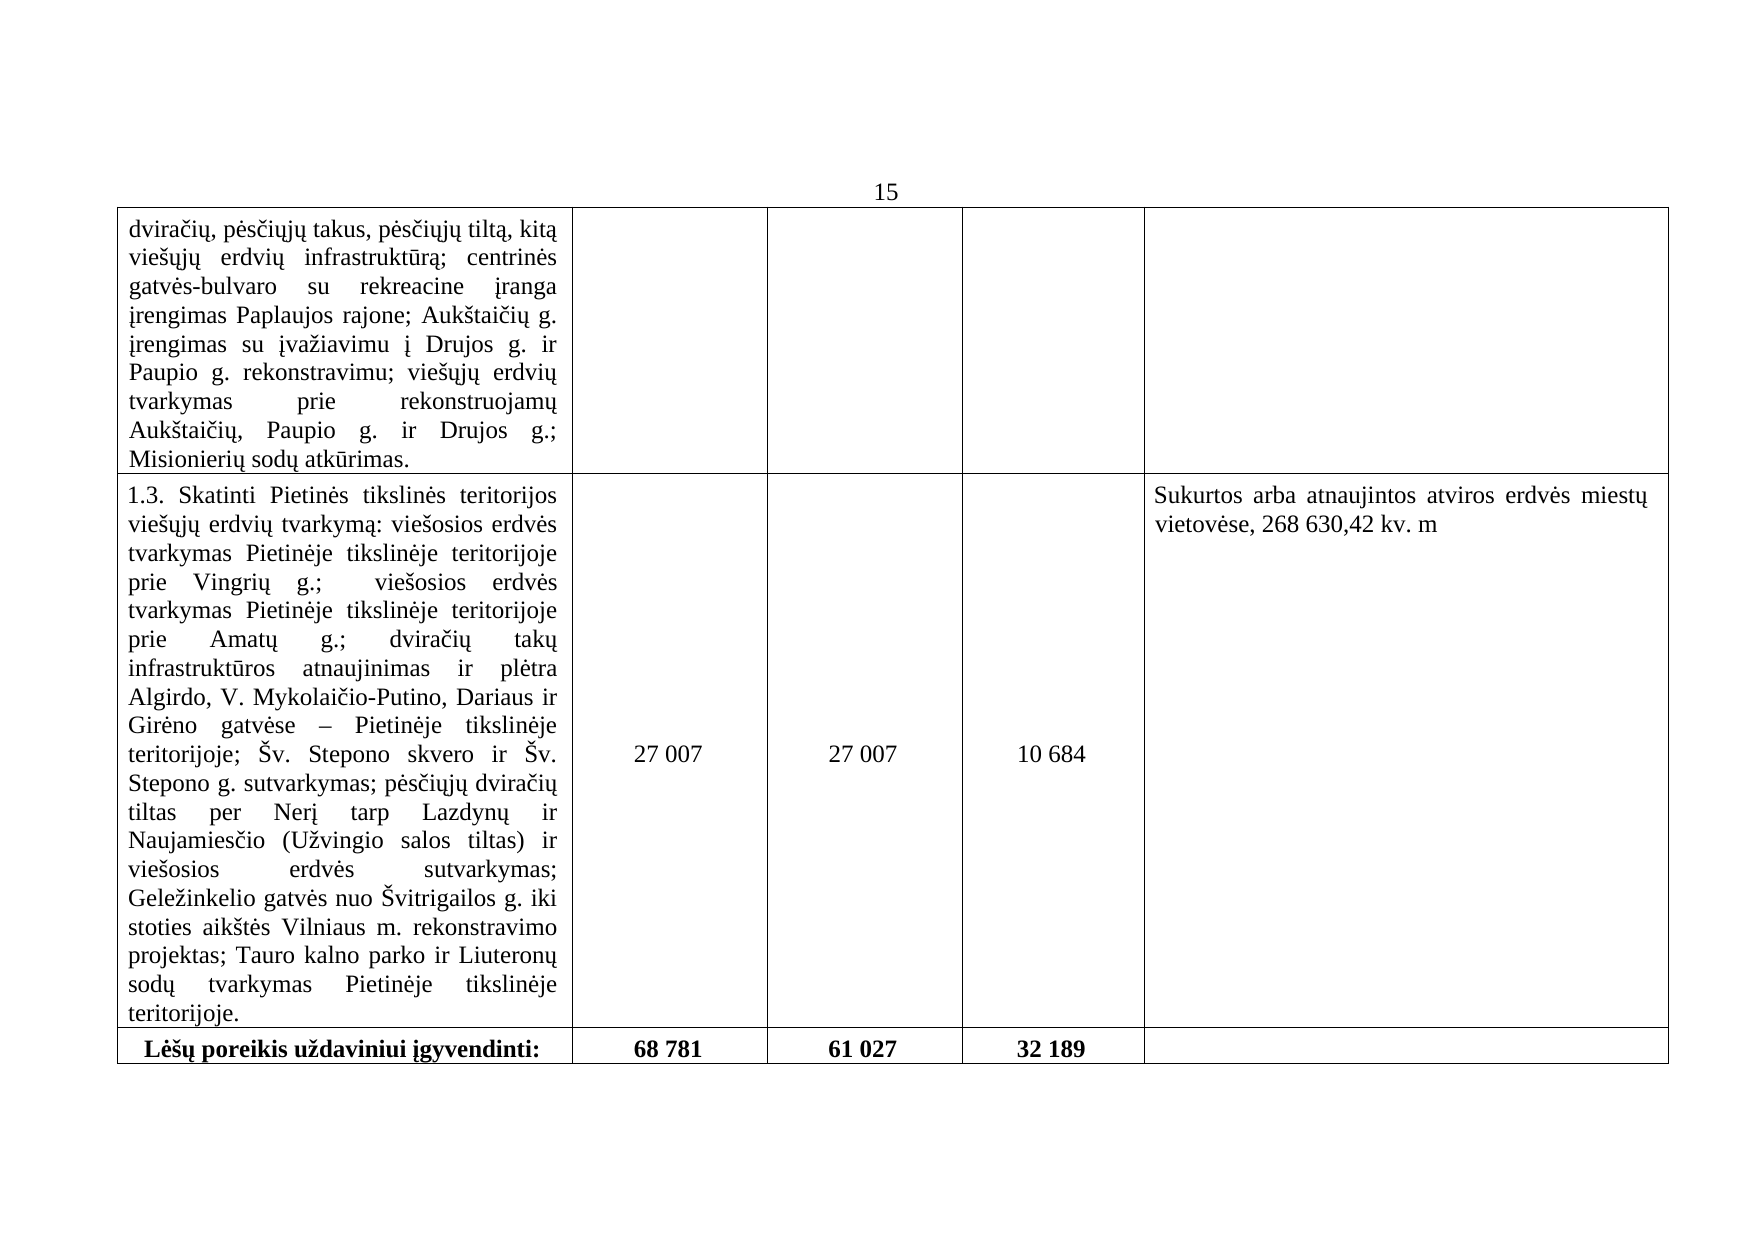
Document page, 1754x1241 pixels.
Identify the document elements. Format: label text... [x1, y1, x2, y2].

table_cell [573, 208, 767, 473]
table_cell Sukurtos arba atnaujintos atviros erdvės miestų vietovėse, 268 630,42 kv. m [1145, 474, 1668, 1027]
table_cell [1145, 208, 1668, 473]
table_cell 1.3. Skatinti Pietinės tikslinės teritorijos viešųjų erdvių tvarkymą: viešosios erdvės tvarkymas Pietinėje tikslinėje teritorijoje prie Vingrių g.; viešosios erdvės tvarkymas Pietinėje tikslinėje teritorijoje prie Amatų g.; dviračių takų infrastruktūros atnaujinimas ir plėtra Algirdo, V. Mykolaičio-Putino, Dariaus ir Girėno gatvėse – Pietinėje tikslinėje teritorijoje; Šv. Stepono skvero ir Šv. Stepono g. sutvarkymas; pėsčiųjų dviračių tiltas per Nerį tarp Lazdynų ir Naujamiesčio (Užvingio salos tiltas) ir viešosios erdvės sutvarkymas; Geležinkelio gatvės nuo Švitrigailos g. iki stoties aikštės Vilniaus m. rekonstravimo projektas; Tauro kalno parko ir Liuteronų sodų tvarkymas Pietinėje tikslinėje teritorijoje. [118, 474, 572, 1027]
table_cell 68 781 [573, 1028, 767, 1063]
table_cell [963, 208, 1144, 473]
table_cell dviračių, pėsčiųjų takus, pėsčiųjų tiltą, kitą viešųjų erdvių infrastruktūrą; centrinės gatvės-bulvaro su rekreacine įranga įrengimas Paplaujos rajone; Aukštaičių g. įrengimas su įvažiavimu į Drujos g. ir Paupio g. rekonstravimu; viešųjų erdvių tvarkymas prie rekonstruojamų Aukštaičių, Paupio g. ir Drujos g.; Misionierių sodų atkūrimas. [118, 208, 572, 473]
table_cell 27 007 [573, 474, 767, 1027]
table_cell 10 684 [963, 474, 1144, 1027]
table_cell [768, 208, 962, 473]
table_cell 27 007 [768, 474, 962, 1027]
table_cell 61 027 [768, 1028, 962, 1063]
table_cell [1145, 1028, 1668, 1063]
table_cell Lėšų poreikis uždaviniui įgyvendinti: [118, 1028, 572, 1063]
table_cell 32 189 [963, 1028, 1144, 1063]
